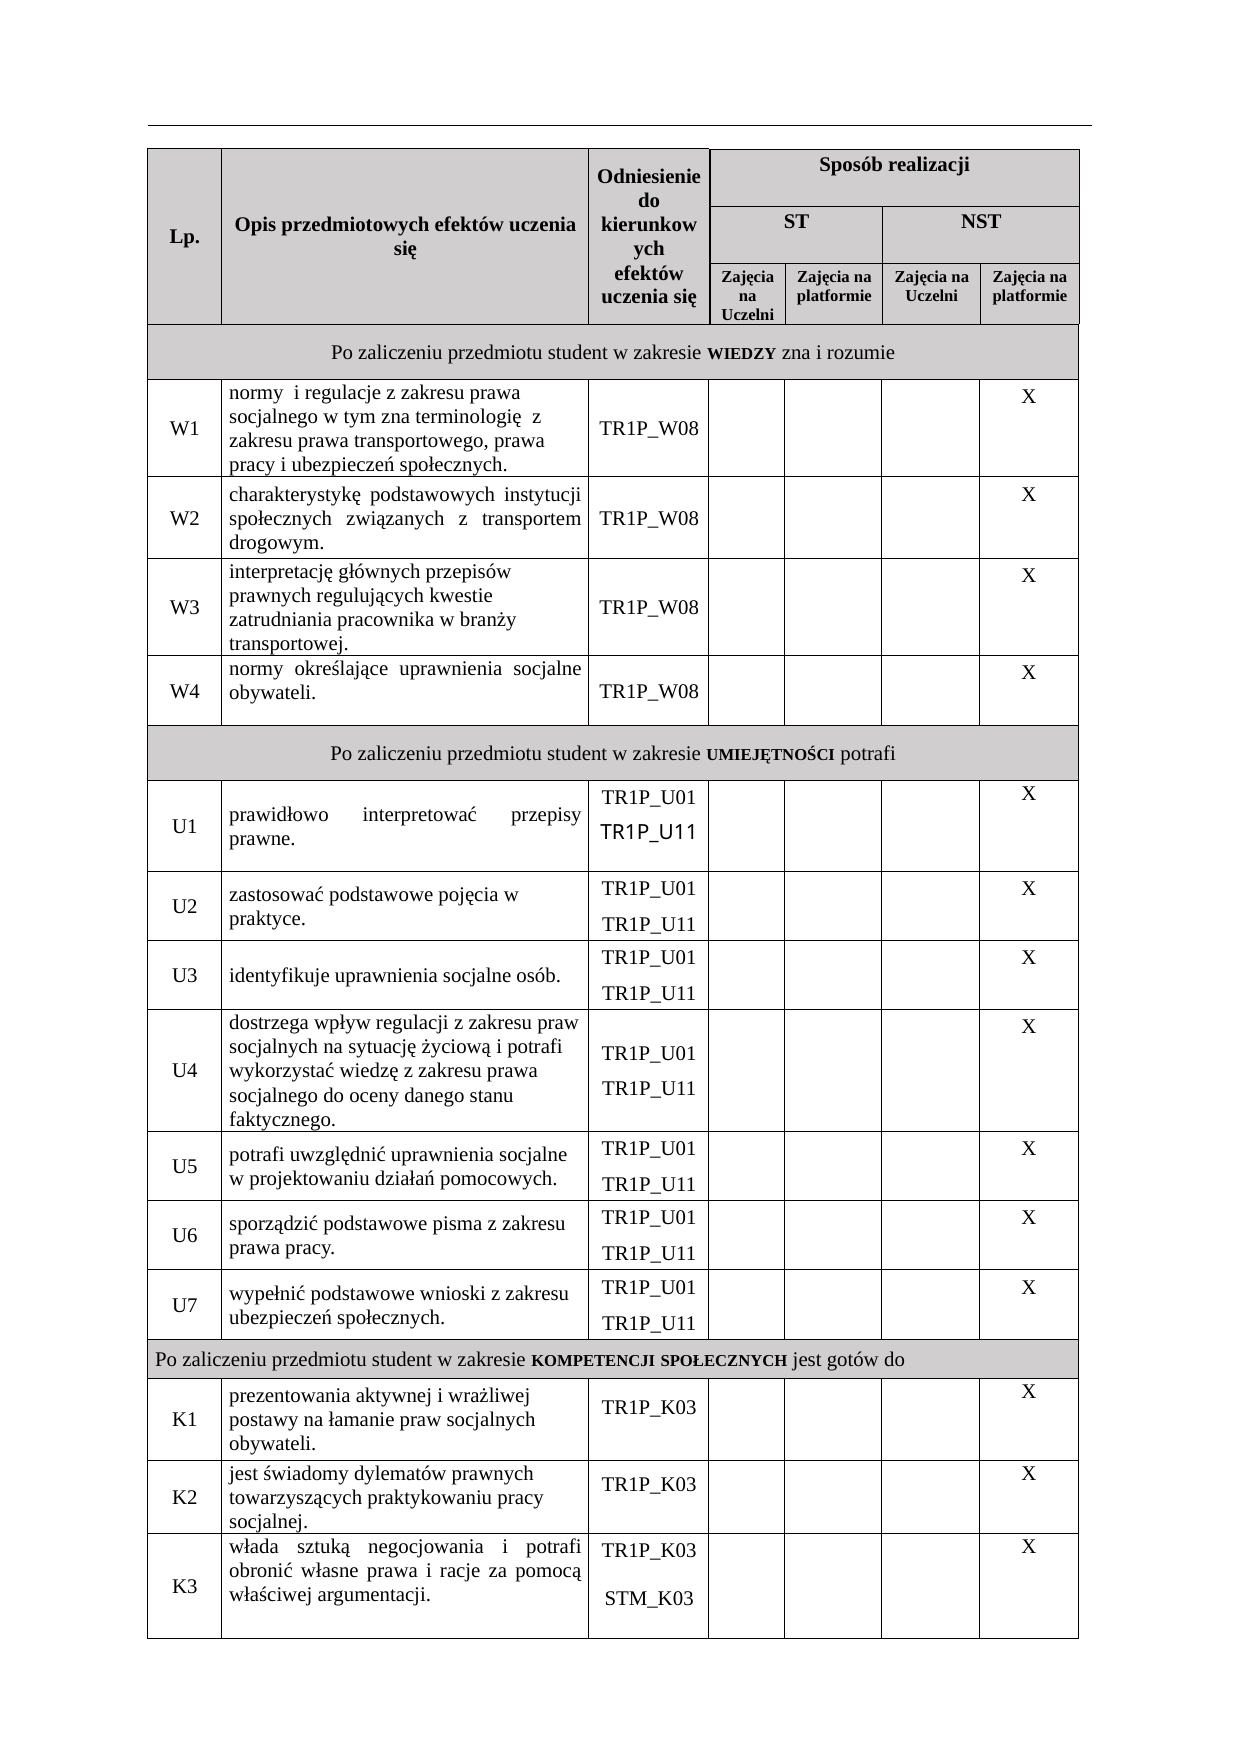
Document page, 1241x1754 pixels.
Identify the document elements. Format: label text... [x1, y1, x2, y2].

table_cell [1080, 263, 1240, 324]
table_cell [1079, 1378, 1240, 1459]
table_cell U7 [148, 1270, 221, 1339]
table_cell [709, 872, 784, 940]
table_header Opis przedmiotowych efektów uczenia się [222, 149, 588, 324]
table_cell [709, 656, 784, 725]
table_cell TR1P_W08 [589, 656, 708, 725]
table_cell [709, 559, 784, 655]
table_cell W3 [148, 559, 221, 655]
table_cell TR1P_U01 TR1P_U11 [589, 1010, 708, 1131]
table_cell TR1P_U01 TR1P_U11 [589, 941, 708, 1009]
table_cell [1079, 379, 1240, 476]
table_cell X [980, 656, 1078, 725]
table_cell włada sztuką negocjowania i potrafi obronić własne prawa i racje za pomocą właściwej argumentacji. [222, 1534, 588, 1638]
table_cell [785, 941, 881, 1009]
table_cell identyfikuje uprawnienia socjalne osób. [222, 941, 588, 1009]
table_cell [882, 1132, 979, 1200]
table_cell ST [711, 207, 882, 263]
table_cell [709, 1201, 784, 1269]
table_cell TR1P_W08 [589, 559, 708, 655]
table_cell U1 [148, 781, 221, 871]
table_cell potrafi uwzględnić uprawnienia socjalne w projektowaniu działań pomocowych. [222, 1132, 588, 1200]
table_cell K1 [148, 1379, 221, 1459]
table_header Sposób realizacji [711, 150, 1079, 206]
table_cell Zajęcia na Uczelni [711, 264, 785, 324]
table_cell TR1P_U01 TR1P_U11 [589, 1270, 708, 1339]
table_cell [709, 1379, 784, 1459]
table_header [1080, 149, 1240, 206]
table_cell [882, 380, 979, 476]
table_cell K3 [148, 1534, 221, 1638]
table_cell Zajęcia na platformie [981, 264, 1079, 324]
table_cell X [980, 559, 1078, 655]
table_cell TR1P_U01 TR1P_U11 [589, 872, 708, 940]
table_cell [1079, 780, 1240, 871]
table_cell [1080, 206, 1240, 263]
table_cell charakterystykę podstawowych instytucji społecznych związanych z transportem drogowym. [222, 477, 588, 558]
table_cell [882, 1534, 979, 1638]
table_cell [709, 1534, 784, 1638]
table_cell TR1P_W08 [589, 380, 708, 476]
table_cell [785, 1270, 881, 1339]
table_header Lp. [148, 149, 221, 324]
table_cell [785, 559, 881, 655]
table_cell [785, 1010, 881, 1131]
table_cell TR1P_U01 TR1P_U11 [589, 781, 708, 871]
table_cell TR1P_U01 TR1P_U11 [589, 1132, 708, 1200]
table_cell [882, 1010, 979, 1131]
table_cell [785, 1379, 881, 1459]
table_cell X [980, 1379, 1078, 1459]
table_cell [709, 1010, 784, 1131]
table_cell X [980, 1461, 1078, 1533]
table_cell [1079, 324, 1240, 379]
table_cell [785, 1132, 881, 1200]
table_cell [882, 1201, 979, 1269]
table_cell [1079, 1200, 1240, 1269]
table_cell [882, 872, 979, 940]
table_cell [1079, 1339, 1162, 1378]
table_cell [709, 477, 784, 558]
table_cell Zajęcia na Uczelni [883, 264, 980, 324]
table_cell TR1P_K03 [589, 1379, 708, 1459]
table_cell [1079, 558, 1240, 655]
table_cell [785, 656, 881, 725]
table_cell Po zaliczeniu przedmiotu student w zakresie wiedzy zna i rozumie [148, 325, 1078, 379]
table_cell X [980, 1201, 1078, 1269]
table_cell [882, 656, 979, 725]
table_cell Po zaliczeniu przedmiotu student w zakresie kompetencji społecznych jest gotów do [148, 1340, 1078, 1378]
table_cell wypełnić podstawowe wnioski z zakresu ubezpieczeń społecznych. [222, 1270, 588, 1339]
table_cell [882, 1461, 979, 1533]
table_cell NST [883, 207, 1079, 263]
table_cell [882, 559, 979, 655]
table_cell U3 [148, 941, 221, 1009]
table_cell dostrzega wpływ regulacji z zakresu praw socjalnych na sytuację życiową i potrafi wykorzystać wiedzę z zakresu prawa socjalnego do oceny danego stanu faktycznego. [222, 1010, 588, 1131]
table_cell [785, 380, 881, 476]
table_cell [709, 1270, 784, 1339]
table_cell [785, 872, 881, 940]
table_cell K2 [148, 1461, 221, 1533]
table_cell W4 [148, 656, 221, 725]
table_header Odniesienie do kierunkowych efektów uczenia się [589, 149, 709, 324]
table_cell [1079, 1009, 1240, 1131]
table_cell jest świadomy dylematów prawnych towarzyszących praktykowaniu pracy socjalnej. [222, 1461, 588, 1533]
table_cell TR1P_U01 TR1P_U11 [589, 1201, 708, 1269]
table_cell [882, 941, 979, 1009]
table_cell normy i regulacje z zakresu prawa socjalnego w tym zna terminologię z zakresu prawa transportowego, prawa pracy i ubezpieczeń społecznych. [222, 380, 588, 476]
table_cell TR1P_W08 [589, 477, 708, 558]
table_cell [882, 477, 979, 558]
table_cell normy określające uprawnienia socjalne obywateli. [222, 656, 588, 725]
table_cell X [980, 781, 1078, 871]
table_cell [785, 1201, 881, 1269]
table_cell [882, 1379, 979, 1459]
table_cell W1 [148, 380, 221, 476]
table_cell [709, 380, 784, 476]
table_cell [882, 781, 979, 871]
table_cell U4 [148, 1010, 221, 1131]
table_cell X [980, 1270, 1078, 1339]
table_cell [1079, 1533, 1240, 1638]
table_cell X [980, 477, 1078, 558]
table_cell [1079, 1131, 1240, 1200]
table_cell TR1P_K03 STM_K03 [589, 1534, 708, 1638]
table_cell prezentowania aktywnej i wrażliwej postawy na łamanie praw socjalnych obywateli. [222, 1379, 588, 1459]
table_cell X [980, 1010, 1078, 1131]
table_cell [1163, 1339, 1240, 1378]
table_cell [785, 1534, 881, 1638]
table_cell [785, 1461, 881, 1533]
table_cell [882, 1270, 979, 1339]
table_cell X [980, 941, 1078, 1009]
table_cell X [980, 1534, 1078, 1638]
table_cell [709, 1132, 784, 1200]
table_cell [785, 781, 881, 871]
table_cell [709, 1461, 784, 1533]
table_cell X [980, 872, 1078, 940]
table_cell [1079, 1460, 1240, 1533]
table_cell sporządzić podstawowe pisma z zakresu prawa pracy. [222, 1201, 588, 1269]
table_cell [1079, 725, 1240, 780]
table_cell zastosować podstawowe pojęcia w praktyce. [222, 872, 588, 940]
table_cell [1079, 940, 1240, 1009]
table_cell interpretację głównych przepisów prawnych regulujących kwestie zatrudniania pracownika w branży transportowej. [222, 559, 588, 655]
table_cell [1079, 871, 1240, 940]
table_cell W2 [148, 477, 221, 558]
table_cell TR1P_K03 [589, 1461, 708, 1533]
table_cell U5 [148, 1132, 221, 1200]
table_cell prawidłowo interpretować przepisy prawne. [222, 781, 588, 871]
table_cell [1079, 1269, 1240, 1339]
table_cell [709, 941, 784, 1009]
table_cell [1079, 476, 1240, 558]
table_cell Zajęcia na platformie [786, 264, 882, 324]
table_cell U6 [148, 1201, 221, 1269]
table_cell X [980, 380, 1078, 476]
table_cell [1079, 655, 1240, 725]
table_cell X [980, 1132, 1078, 1200]
table_cell [785, 477, 881, 558]
table_cell [709, 781, 784, 871]
table_cell U2 [148, 872, 221, 940]
table_cell Po zaliczeniu przedmiotu student w zakresie umiejętności potrafi [148, 726, 1078, 780]
